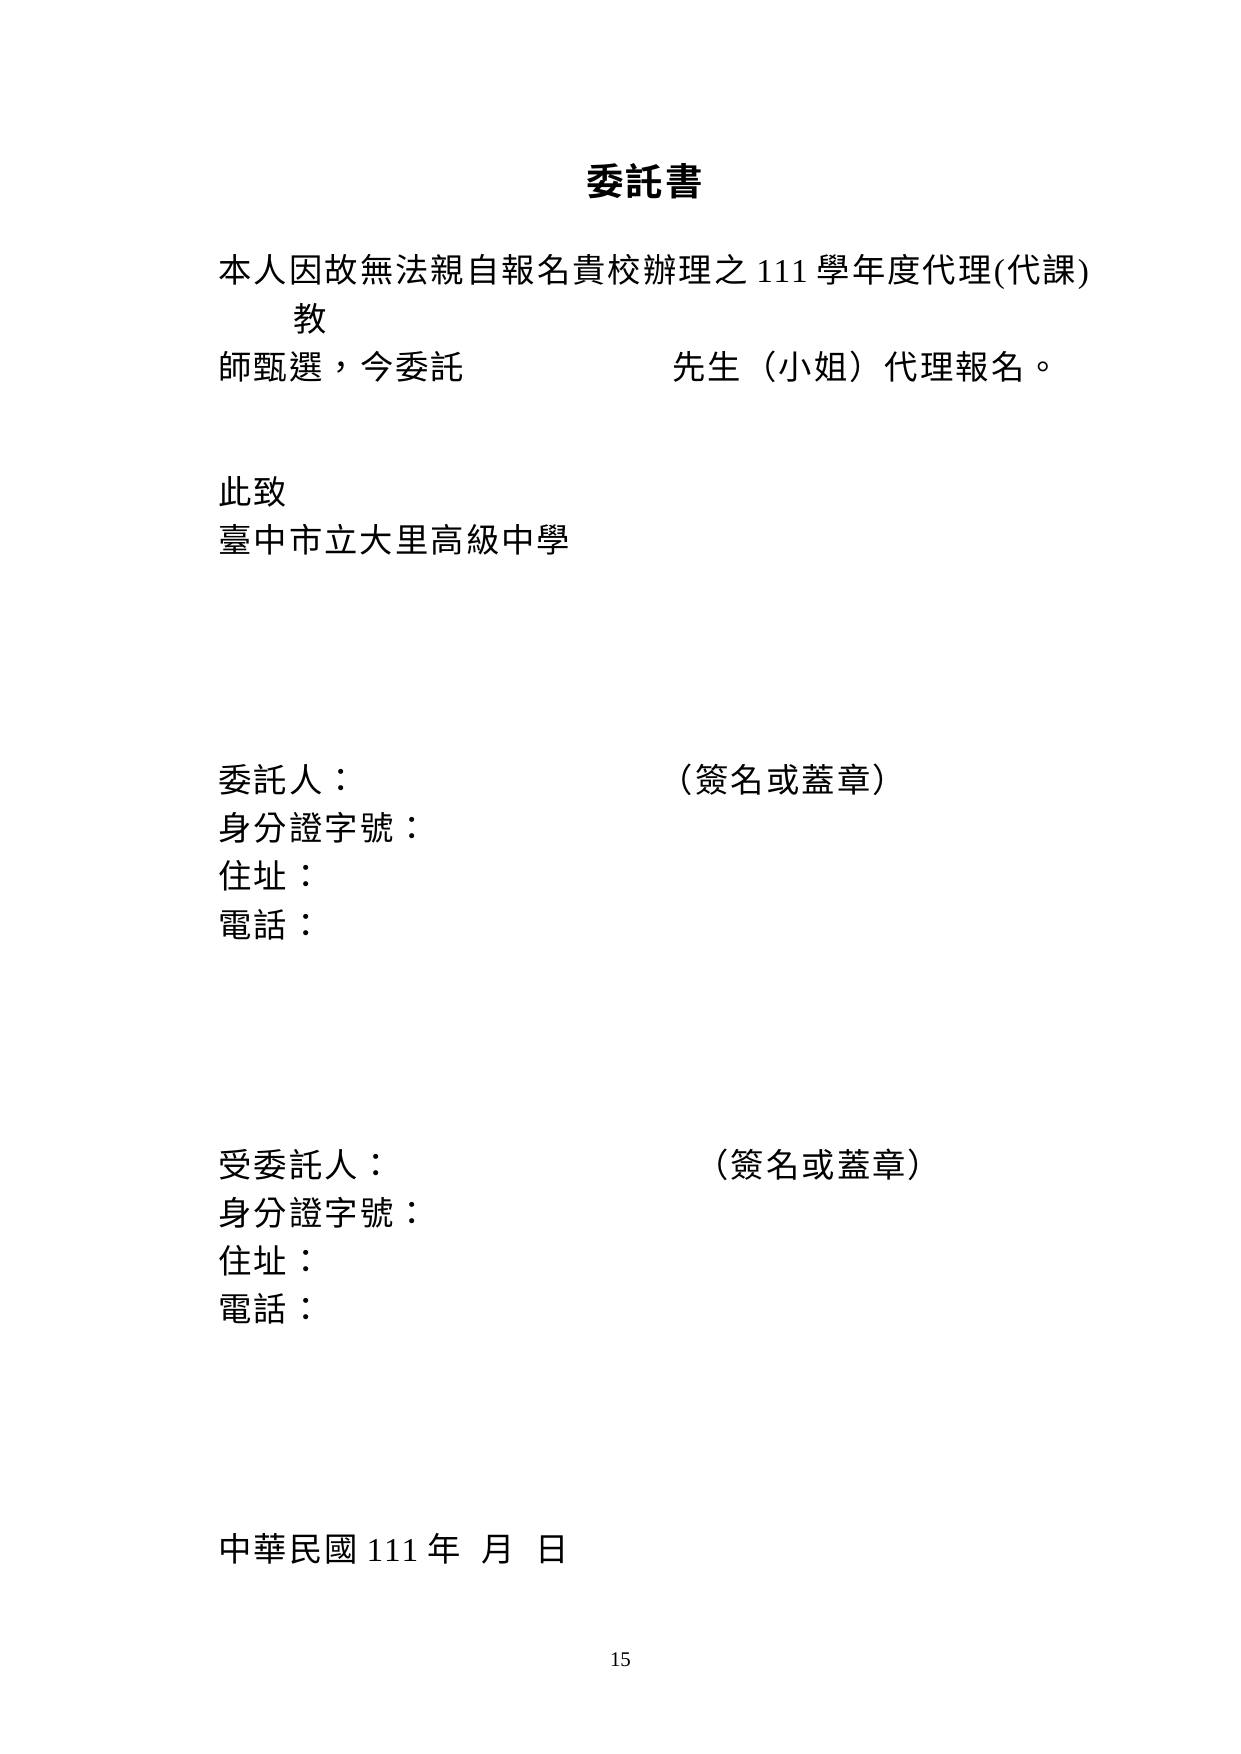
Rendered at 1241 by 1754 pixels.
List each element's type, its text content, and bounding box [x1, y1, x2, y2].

text 住址： [218, 1235, 1122, 1283]
text 委託人： （簽名或蓋章） [218, 754, 1122, 802]
text 身分證字號： [218, 1187, 1122, 1235]
text 本人因故無法親自報名貴校辦理之111學年度代理(代課)教 [218, 244, 1122, 341]
text 受委託人： （簽名或蓋章） [218, 1138, 1122, 1187]
text 電話： [218, 1283, 1122, 1331]
text 臺中市立大里高級中學 [218, 514, 1122, 562]
text 委託書 [218, 152, 1122, 206]
text 此致 [218, 466, 1122, 514]
text 身分證字號： [218, 802, 1122, 850]
text 住址： [218, 850, 1122, 898]
text 中華民國111年 月 日 [218, 1523, 1122, 1571]
text 師甄選，今委託 先生（小姐）代理報名。 [218, 341, 1122, 389]
text 電話： [218, 898, 1122, 947]
